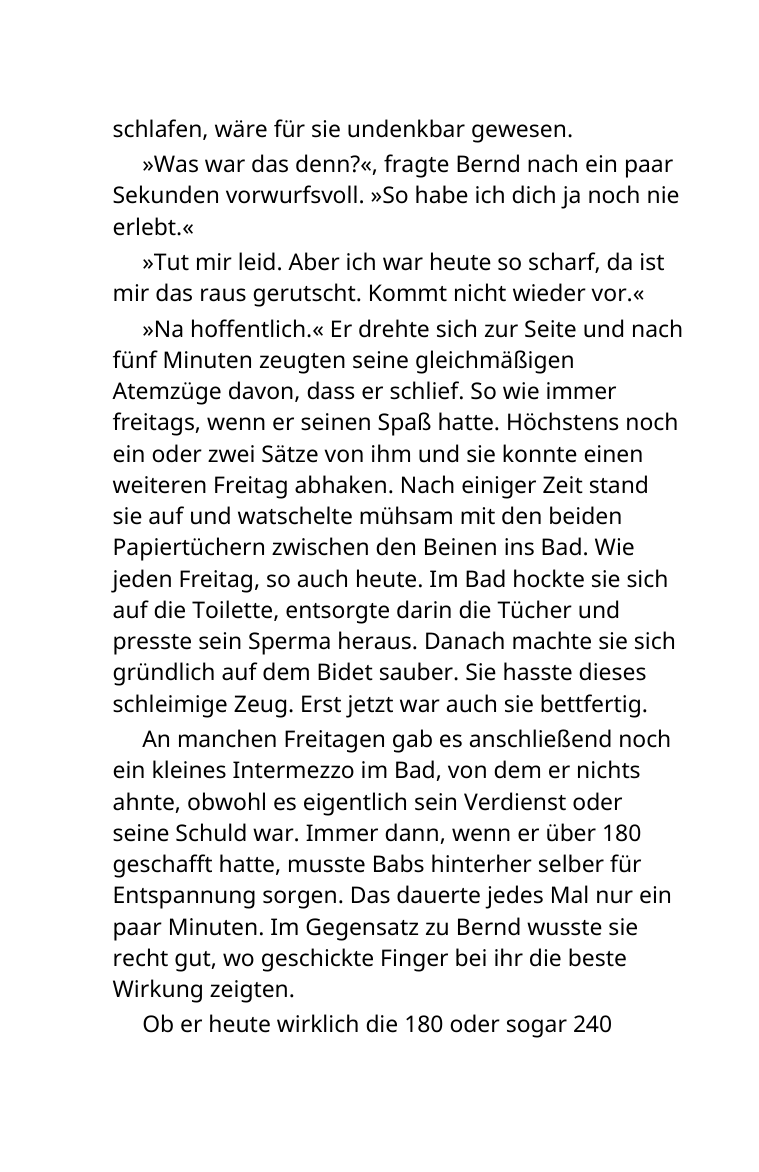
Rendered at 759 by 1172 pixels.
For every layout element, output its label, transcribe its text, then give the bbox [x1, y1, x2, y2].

text »Was war das denn?«, fragte Bernd nach ein paar Sekunden vorwurfsvoll. »So habe ich dich ja noch nie erlebt.« [112, 148, 684, 242]
text Ob er heute wirklich die 180 oder sogar 240 [112, 1008, 684, 1039]
text »Na hoffentlich.« Er drehte sich zur Seite und nach fünf Minuten zeugten seine gleichmäßigen Atemzüge davon, dass er schlief. So wie immer freitags, wenn er seinen Spaß hatte. Höchstens noch ein oder zwei Sätze von ihm und sie konnte einen weiteren Freitag abhaken. Nach einiger Zeit stand sie auf und watschelte mühsam mit den beiden Papiertüchern zwischen den Beinen ins Bad. Wie jeden Freitag, so auch heute. Im Bad hockte sie sich auf die Toilette, entsorgte darin die Tücher und presste sein Sperma heraus. Danach machte sie sich gründlich auf dem Bidet sauber. Sie hasste dieses schleimige Zeug. Erst jetzt war auch sie bettfertig. [112, 312, 684, 719]
text An manchen Freitagen gab es anschließend noch ein kleines Intermezzo im Bad, von dem er nichts ahnte, obwohl es eigentlich sein Verdienst oder seine Schuld war. Immer dann, wenn er über 180 geschafft hatte, musste Babs hinterher selber für Entspannung sorgen. Das dauerte jedes Mal nur ein paar Minuten. Im Gegensatz zu Bernd wusste sie recht gut, wo geschickte Finger bei ihr die beste Wirkung zeigten. [112, 723, 684, 1004]
text »Tut mir leid. Aber ich war heute so scharf, da ist mir das raus gerutscht. Kommt nicht wieder vor.« [112, 246, 684, 308]
text schlafen, wäre für sie undenkbar gewesen. [112, 112, 684, 144]
